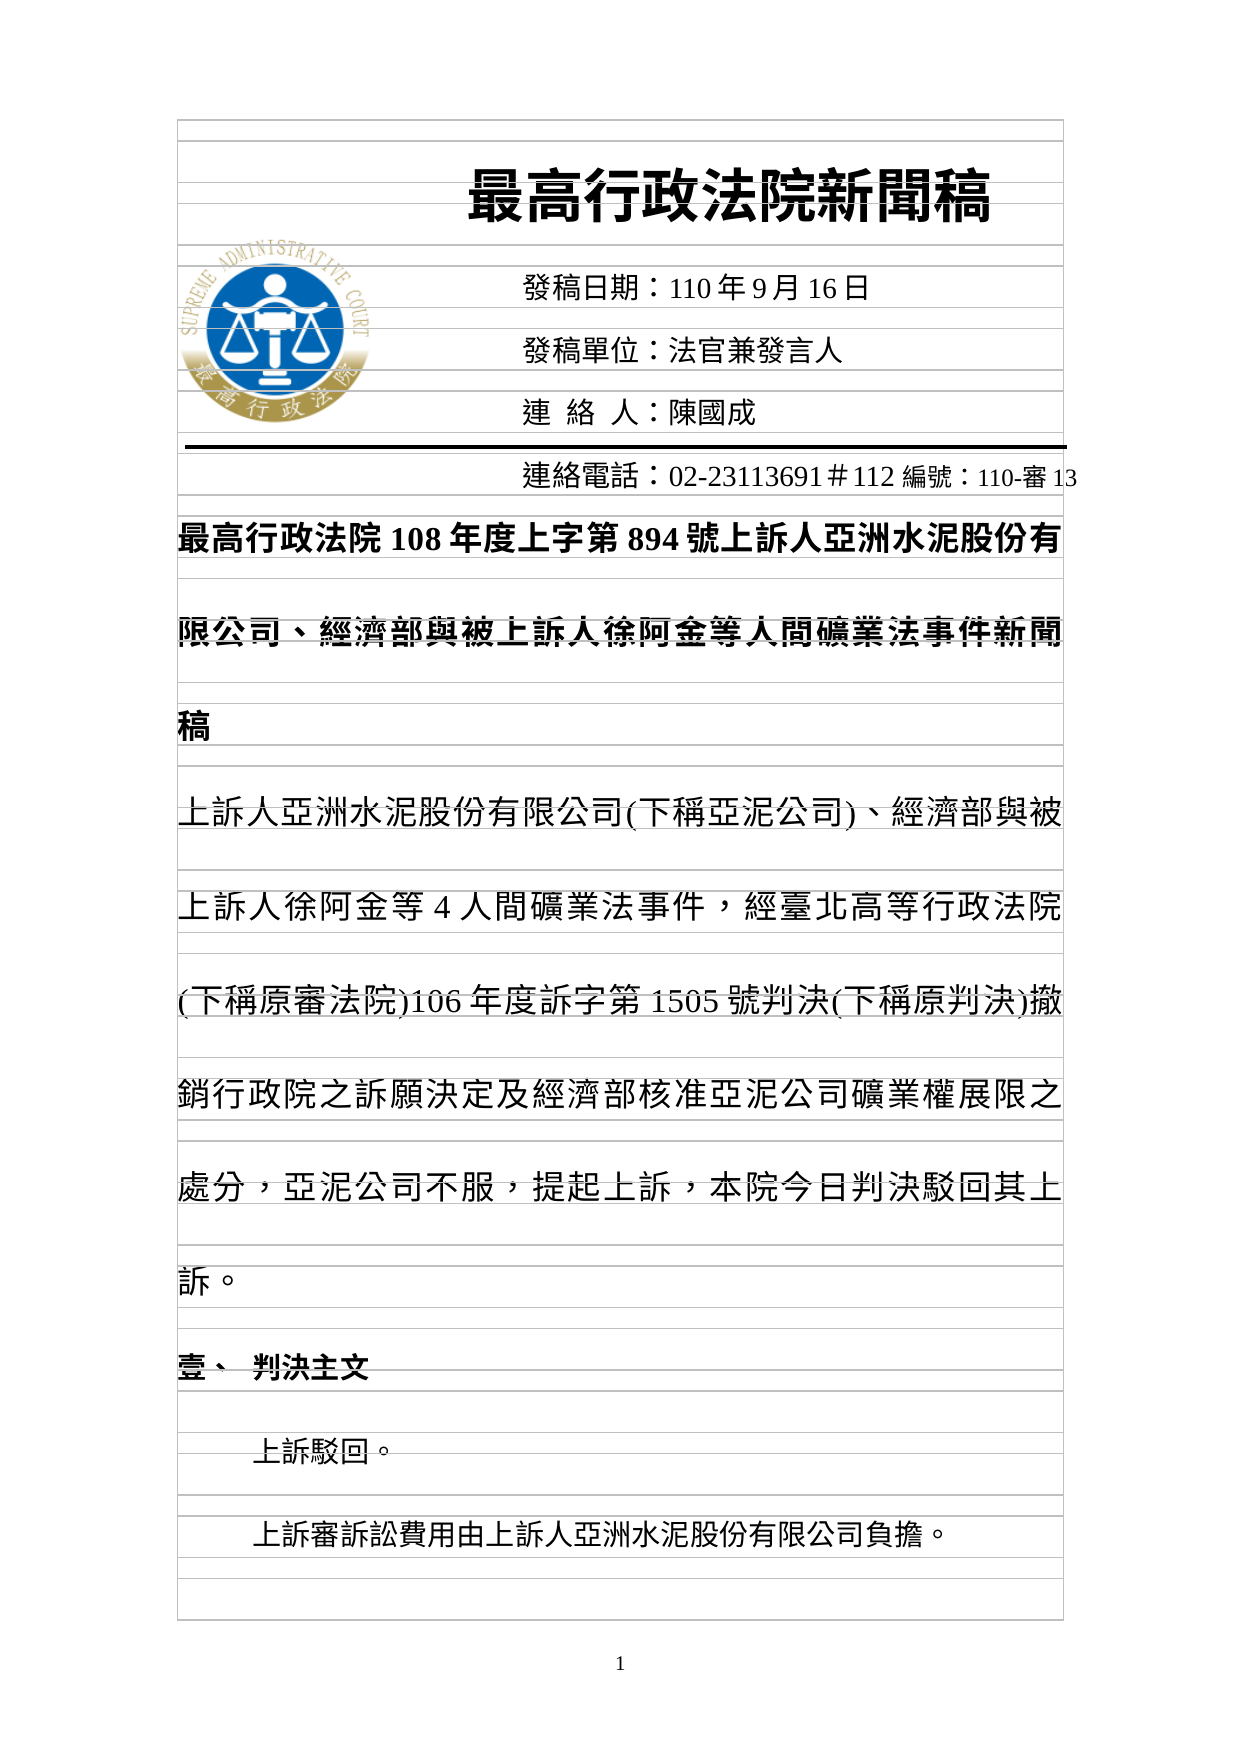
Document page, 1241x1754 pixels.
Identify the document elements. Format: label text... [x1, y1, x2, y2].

table_header [378, 267, 410, 307]
picture [178, 232, 378, 244]
table_header [178, 204, 410, 244]
text 上訴人亞洲水泥股份有限公司(下稱亞泥公司)、經濟部與被上訴人徐阿金等4人間礦業法事件，經臺北高等行政法院(下稱原審法院)106年度訴字第1505號判決(下稱原判決)撤銷行政院之訴願決定及經濟部核准亞泥公司礦業權展限之處分，亞泥公司不服，提起上訴，本院今日判決駁回其上訴。 [178, 1058, 1063, 1078]
table_header 最高行政法院新聞稿 發稿日期：110年9月16日 發稿單位：法官兼發言人 連 絡 人：陳國成 連絡電話：02-23113691＃112 編號：110-審13 [410, 371, 1063, 390]
table_header 最高行政法院新聞稿 發稿日期：110年9月16日 發稿單位：法官兼發言人 連 絡 人：陳國成 連絡電話：02-23113691＃112 編號：110-審13 [410, 267, 1063, 307]
text 上訴人亞洲水泥股份有限公司(下稱亞泥公司)、經濟部與被上訴人徐阿金等4人間礦業法事件，經臺北高等行政法院(下稱原審法院)106年度訴字第1505號判決(下稱原判決)撤銷行政院之訴願決定及經濟部核准亞泥公司礦業權展限之處分，亞泥公司不服，提起上訴，本院今日判決駁回其上訴。 [178, 1183, 1063, 1203]
text 上訴人亞洲水泥股份有限公司(下稱亞泥公司)、經濟部與被上訴人徐阿金等4人間礦業法事件，經臺北高等行政法院(下稱原審法院)106年度訴字第1505號判決(下稱原判決)撤銷行政院之訴願決定及經濟部核准亞泥公司礦業權展限之處分，亞泥公司不服，提起上訴，本院今日判決駁回其上訴。 [178, 829, 1063, 869]
text 上訴人亞洲水泥股份有限公司(下稱亞泥公司)、經濟部與被上訴人徐阿金等4人間礦業法事件，經臺北高等行政法院(下稱原審法院)106年度訴字第1505號判決(下稱原判決)撤銷行政院之訴願決定及經濟部核准亞泥公司礦業權展限之處分，亞泥公司不服，提起上訴，本院今日判決駁回其上訴。 [178, 808, 630, 828]
picture [178, 267, 378, 307]
table_header 最高行政法院新聞稿 發稿日期：110年9月16日 發稿單位：法官兼發言人 連 絡 人：陳國成 連絡電話：02-23113691＃112 編號：110-審13 [950, 183, 1063, 203]
picture [178, 329, 378, 369]
text 最高行政法院108年度上字第894號上訴人亞洲水泥股份有限公司、經濟部與被上訴人徐阿金等人間礦業法事件新聞稿 [201, 621, 274, 640]
text 最高行政法院108年度上字第894號上訴人亞洲水泥股份有限公司、經濟部與被上訴人徐阿金等人間礦業法事件新聞稿 [178, 558, 1063, 578]
text 上訴人亞洲水泥股份有限公司(下稱亞泥公司)、經濟部與被上訴人徐阿金等4人間礦業法事件，經臺北高等行政法院(下稱原審法院)106年度訴字第1505號判決(下稱原判決)撤銷行政院之訴願決定及經濟部核准亞泥公司礦業權展限之處分，亞泥公司不服，提起上訴，本院今日判決駁回其上訴。 [178, 954, 1063, 994]
text 最高行政法院108年度上字第894號上訴人亞洲水泥股份有限公司、經濟部與被上訴人徐阿金等人間礦業法事件新聞稿 [178, 683, 1063, 703]
text 上訴人亞洲水泥股份有限公司(下稱亞泥公司)、經濟部與被上訴人徐阿金等4人間礦業法事件，經臺北高等行政法院(下稱原審法院)106年度訴字第1505號判決(下稱原判決)撤銷行政院之訴願決定及經濟部核准亞泥公司礦業權展限之處分，亞泥公司不服，提起上訴，本院今日判決駁回其上訴。 [178, 769, 1063, 807]
table_header 最高行政法院新聞稿 發稿日期：110年9月16日 發稿單位：法官兼發言人 連 絡 人：陳國成 連絡電話：02-23113691＃112 編號：110-審13 [410, 183, 598, 203]
table_header 最高行政法院新聞稿 發稿日期：110年9月16日 發稿單位：法官兼發言人 連 絡 人：陳國成 連絡電話：02-23113691＃112 編號：110-審13 [1064, 120, 1120, 494]
picture [178, 371, 378, 390]
table_header [178, 183, 410, 203]
picture [178, 246, 378, 265]
list 判決主文 [178, 1324, 1063, 1328]
text 上訴駁回。 [345, 1441, 364, 1453]
text 上訴人亞洲水泥股份有限公司(下稱亞泥公司)、經濟部與被上訴人徐阿金等4人間礦業法事件，經臺北高等行政法院(下稱原審法院)106年度訴字第1505號判決(下稱原判決)撤銷行政院之訴願決定及經濟部核准亞泥公司礦業權展限之處分，亞泥公司不服，提起上訴，本院今日判決駁回其上訴。 [178, 1142, 1063, 1182]
table_header [178, 142, 410, 182]
text 最高行政法院108年度上字第894號上訴人亞洲水泥股份有限公司、經濟部與被上訴人徐阿金等人間礦業法事件新聞稿 [178, 704, 1063, 744]
text 上訴人亞洲水泥股份有限公司(下稱亞泥公司)、經濟部與被上訴人徐阿金等4人間礦業法事件，經臺北高等行政法院(下稱原審法院)106年度訴字第1505號判決(下稱原判決)撤銷行政院之訴願決定及經濟部核准亞泥公司礦業權展限之處分，亞泥公司不服，提起上訴，本院今日判決駁回其上訴。 [178, 1079, 1063, 1119]
text [252, 1496, 1063, 1515]
table_header [378, 371, 410, 390]
text 上訴人亞洲水泥股份有限公司(下稱亞泥公司)、經濟部與被上訴人徐阿金等4人間礦業法事件，經臺北高等行政法院(下稱原審法院)106年度訴字第1505號判決(下稱原判決)撤銷行政院之訴願決定及經濟部核准亞泥公司礦業權展限之處分，亞泥公司不服，提起上訴，本院今日判決駁回其上訴。 [178, 1017, 1063, 1057]
text 上訴人亞洲水泥股份有限公司(下稱亞泥公司)、經濟部與被上訴人徐阿金等4人間礦業法事件，經臺北高等行政法院(下稱原審法院)106年度訴字第1505號判決(下稱原判決)撤銷行政院之訴願決定及經濟部核准亞泥公司礦業權展限之處分，亞泥公司不服，提起上訴，本院今日判決駁回其上訴。 [630, 808, 851, 828]
text 上訴人亞洲水泥股份有限公司(下稱亞泥公司)、經濟部與被上訴人徐阿金等4人間礦業法事件，經臺北高等行政法院(下稱原審法院)106年度訴字第1505號判決(下稱原判決)撤銷行政院之訴願決定及經濟部核准亞泥公司礦業權展限之處分，亞泥公司不服，提起上訴，本院今日判決駁回其上訴。 [178, 1121, 1063, 1140]
table_header 最高行政法院新聞稿 發稿日期：110年9月16日 發稿單位：法官兼發言人 連 絡 人：陳國成 連絡電話：02-23113691＃112 編號：110-審13 [410, 204, 1063, 244]
table_header 最高行政法院新聞稿 發稿日期：110年9月16日 發稿單位：法官兼發言人 連 絡 人：陳國成 連絡電話：02-23113691＃112 編號：110-審13 [410, 246, 1063, 265]
table_header 最高行政法院新聞稿 發稿日期：110年9月16日 發稿單位：法官兼發言人 連 絡 人：陳國成 連絡電話：02-23113691＃112 編號：110-審13 [410, 121, 1063, 140]
text 最高行政法院108年度上字第894號上訴人亞洲水泥股份有限公司、經濟部與被上訴人徐阿金等人間礦業法事件新聞稿 [178, 579, 1063, 619]
text 上訴人亞洲水泥股份有限公司(下稱亞泥公司)、經濟部與被上訴人徐阿金等4人間礦業法事件，經臺北高等行政法院(下稱原審法院)106年度訴字第1505號判決(下稱原判決)撤銷行政院之訴願決定及經濟部核准亞泥公司礦業權展限之處分，亞泥公司不服，提起上訴，本院今日判決駁回其上訴。 [178, 933, 1063, 953]
table_header [378, 308, 410, 328]
text 上訴審訴訟費用由上訴人亞洲水泥股份有限公司負擔。 [252, 1517, 1063, 1554]
text 上訴人亞洲水泥股份有限公司(下稱亞泥公司)、經濟部與被上訴人徐阿金等4人間礦業法事件，經臺北高等行政法院(下稱原審法院)106年度訴字第1505號判決(下稱原判決)撤銷行政院之訴願決定及經濟部核准亞泥公司礦業權展限之處分，亞泥公司不服，提起上訴，本院今日判決駁回其上訴。 [178, 1204, 1063, 1244]
table_header [161, 120, 177, 494]
picture [178, 392, 378, 426]
list 判決主文 [178, 1371, 1063, 1386]
text 上訴人亞洲水泥股份有限公司(下稱亞泥公司)、經濟部與被上訴人徐阿金等4人間礦業法事件，經臺北高等行政法院(下稱原審法院)106年度訴字第1505號判決(下稱原判決)撤銷行政院之訴願決定及經濟部核准亞泥公司礦業權展限之處分，亞泥公司不服，提起上訴，本院今日判決駁回其上訴。 [851, 808, 1063, 828]
text 最高行政法院108年度上字第894號上訴人亞洲水泥股份有限公司、經濟部與被上訴人徐阿金等人間礦業法事件新聞稿 [178, 496, 1063, 515]
text 上訴駁回。 [252, 1408, 1063, 1432]
text 上訴人亞洲水泥股份有限公司(下稱亞泥公司)、經濟部與被上訴人徐阿金等4人間礦業法事件，經臺北高等行政法院(下稱原審法院)106年度訴字第1505號判決(下稱原判決)撤銷行政院之訴願決定及經濟部核准亞泥公司礦業權展限之處分，亞泥公司不服，提起上訴，本院今日判決駁回其上訴。 [178, 871, 1063, 890]
text 最高行政法院108年度上字第894號上訴人亞洲水泥股份有限公司、經濟部與被上訴人徐阿金等人間礦業法事件新聞稿 [344, 621, 410, 640]
table_header 最高行政法院新聞稿 發稿日期：110年9月16日 發稿單位：法官兼發言人 連 絡 人：陳國成 連絡電話：02-23113691＃112 編號：110-審13 [410, 142, 1063, 182]
list 判決主文 [178, 1329, 1063, 1369]
text 上訴人亞洲水泥股份有限公司(下稱亞泥公司)、經濟部與被上訴人徐阿金等4人間礦業法事件，經臺北高等行政法院(下稱原審法院)106年度訴字第1505號判決(下稱原判決)撤銷行政院之訴願決定及經濟部核准亞泥公司礦業權展限之處分，亞泥公司不服，提起上訴，本院今日判決駁回其上訴。 [178, 1246, 1063, 1265]
text 上訴人亞洲水泥股份有限公司(下稱亞泥公司)、經濟部與被上訴人徐阿金等4人間礦業法事件，經臺北高等行政法院(下稱原審法院)106年度訴字第1505號判決(下稱原判決)撤銷行政院之訴願決定及經濟部核准亞泥公司礦業權展限之處分，亞泥公司不服，提起上訴，本院今日判決駁回其上訴。 [178, 892, 1063, 932]
table_header 最高行政法院新聞稿 發稿日期：110年9月16日 發稿單位：法官兼發言人 連 絡 人：陳國成 連絡電話：02-23113691＃112 編號：110-審13 [410, 449, 1063, 453]
table_header [178, 433, 410, 453]
table_header 最高行政法院新聞稿 發稿日期：110年9月16日 發稿單位：法官兼發言人 連 絡 人：陳國成 連絡電話：02-23113691＃112 編號：110-審13 [410, 308, 1063, 328]
text 上訴人亞洲水泥股份有限公司(下稱亞泥公司)、經濟部與被上訴人徐阿金等4人間礦業法事件，經臺北高等行政法院(下稱原審法院)106年度訴字第1505號判決(下稱原判決)撤銷行政院之訴願決定及經濟部核准亞泥公司礦業權展限之處分，亞泥公司不服，提起上訴，本院今日判決駁回其上訴。 [178, 1267, 1063, 1300]
table_header 最高行政法院新聞稿 發稿日期：110年9月16日 發稿單位：法官兼發言人 連 絡 人：陳國成 連絡電話：02-23113691＃112 編號：110-審13 [410, 392, 1063, 432]
text 最高行政法院108年度上字第894號上訴人亞洲水泥股份有限公司、經濟部與被上訴人徐阿金等人間礦業法事件新聞稿 [178, 642, 1063, 682]
table_header 最高行政法院新聞稿 發稿日期：110年9月16日 發稿單位：法官兼發言人 連 絡 人：陳國成 連絡電話：02-23113691＃112 編號：110-審13 [410, 433, 1063, 445]
text 上訴駁回。 [345, 1454, 364, 1461]
table_header [178, 392, 410, 432]
table_header 最高行政法院新聞稿 發稿日期：110年9月16日 發稿單位：法官兼發言人 連 絡 人：陳國成 連絡電話：02-23113691＃112 編號：110-審13 [410, 329, 1063, 369]
text 最高行政法院108年度上字第894號上訴人亞洲水泥股份有限公司、經濟部與被上訴人徐阿金等人間礦業法事件新聞稿 [178, 517, 1063, 557]
table_header [178, 454, 410, 494]
table_header [378, 246, 410, 265]
table_header [178, 121, 410, 140]
text 最高行政法院108年度上字第894號上訴人亞洲水泥股份有限公司、經濟部與被上訴人徐阿金等人間礦業法事件新聞稿 [278, 621, 340, 640]
table_header [378, 329, 410, 369]
text 上訴駁回。 [252, 1454, 1063, 1470]
text 上訴駁回。 [252, 1433, 1063, 1453]
table_header 最高行政法院新聞稿 發稿日期：110年9月16日 發稿單位：法官兼發言人 連 絡 人：陳國成 連絡電話：02-23113691＃112 編號：110-審13 [410, 454, 1063, 494]
picture [178, 308, 378, 328]
